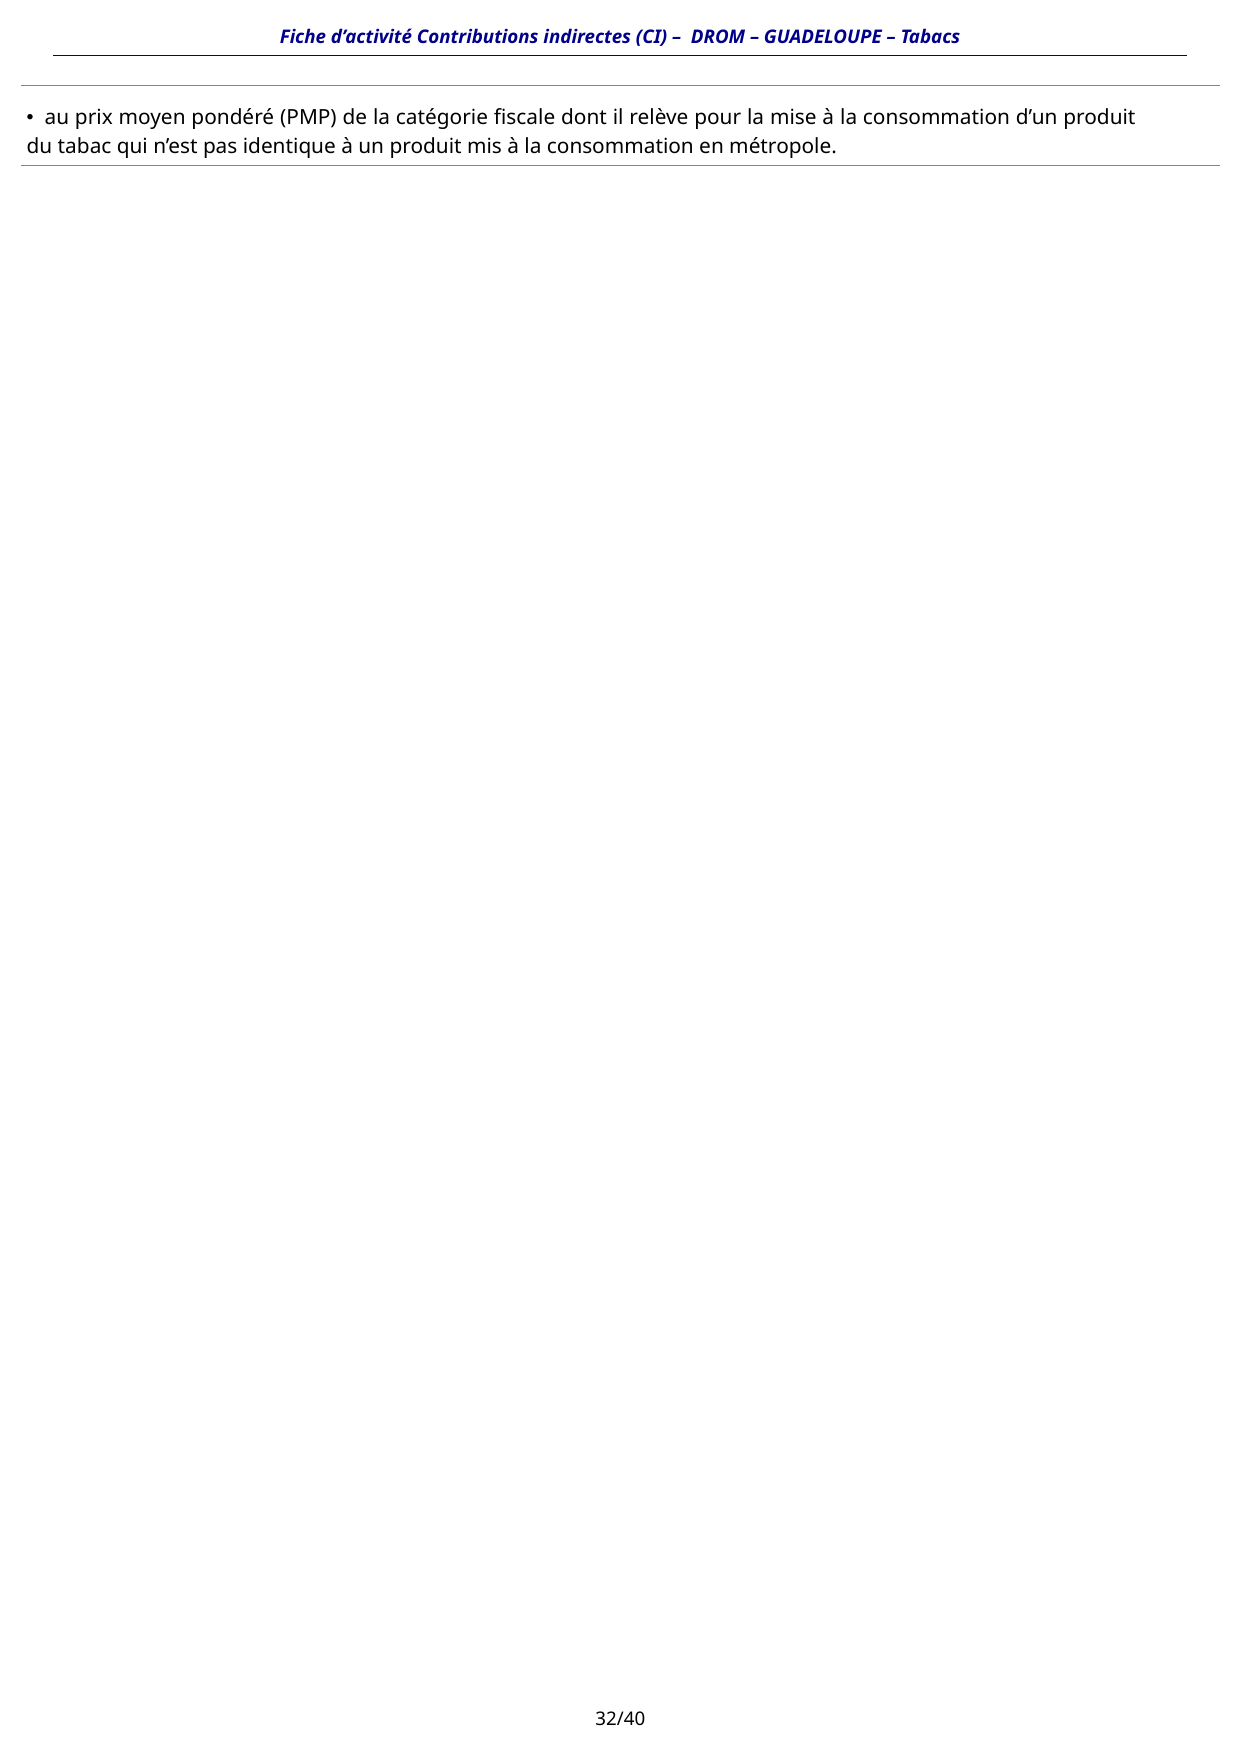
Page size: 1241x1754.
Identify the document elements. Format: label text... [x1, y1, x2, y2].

table_cell  [19-20] Produit du tabac homologué ou non homologué En France métropolitaine, les prix au détail des tabacs manufacturés sont homologués par arrêté conjoint du ministre chargé du budget et du ministre chargé de la santé et publiés au Journal officiel. Dans les départements d’outre-mer, pour déterminer le prix de vente d’un produit du tabac, les opérateurs ultramarins doivent appliquer le pourcentage déterminé par délibération du conseil départemental : au prix homologué en métropole pour la mise à la consommation d’un produit du tabac identique à un produit mis à la consommation en métropole ; au prix moyen pondéré (PMP) de la catégorie fiscale dont il relève pour la mise à la consommation d’un produit du tabac qui n’est pas identique à un produit mis à la consommation en métropole. [21, 86, 1143, 165]
